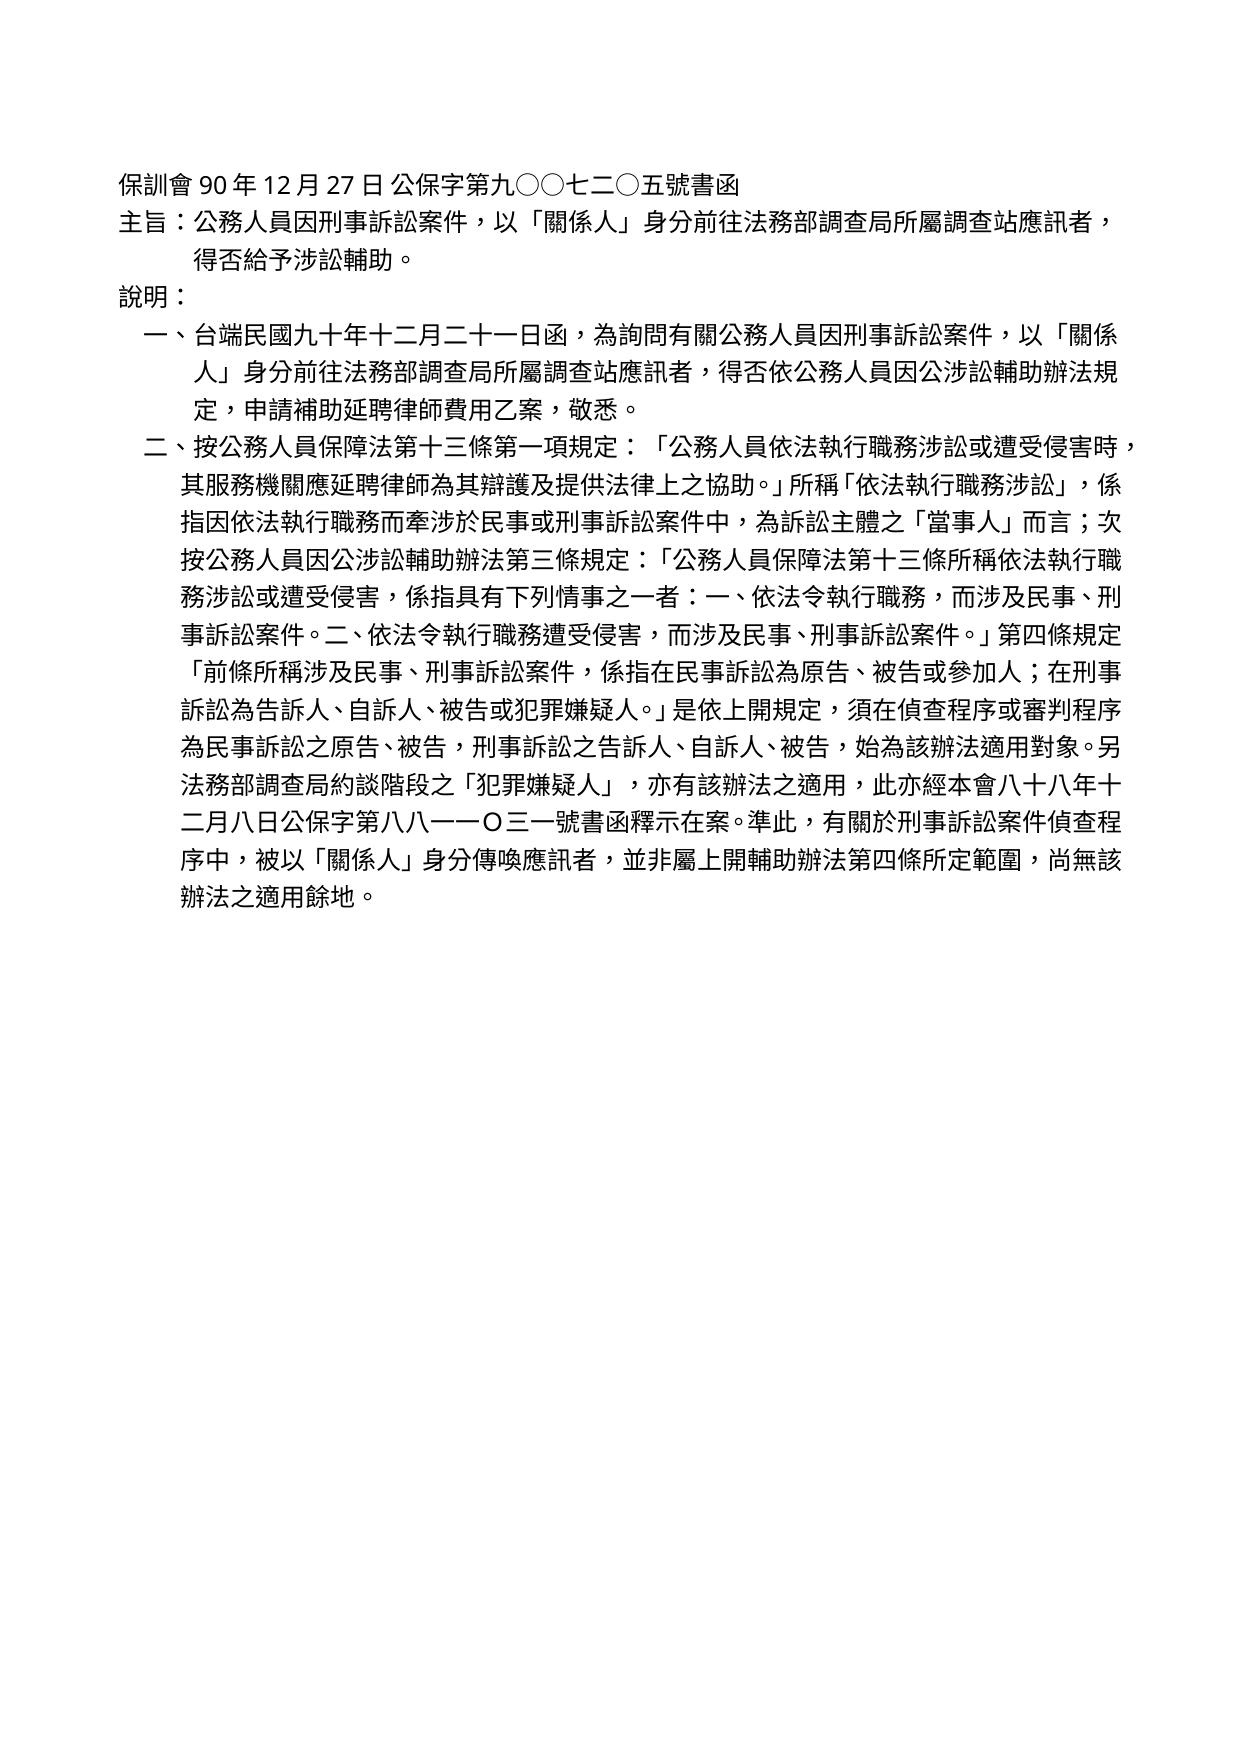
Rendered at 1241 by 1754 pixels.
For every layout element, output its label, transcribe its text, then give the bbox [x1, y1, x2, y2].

text 保訓會 90年12月27日 公保字第九○○七二○五號書函 [118, 164, 1122, 202]
text 一、台端民國九十年十二月二十一日函，為詢問有關公務人員因刑事訴訟案件，以「關係人」身分前往法務部調查局所屬調查站應訊者，得否依公務人員因公涉訟輔助辦法規定，申請補助延聘律師費用乙案，敬悉。 [143, 314, 1122, 427]
text 說明： [118, 277, 1122, 314]
text 二、按公務人員保障法第十三條第一項規定：「公務人員依法執行職務涉訟或遭受侵害時，其服務機關應延聘律師為其辯護及提供法律上之協助。」所稱「依法執行職務涉訟」，係指因依法執行職務而牽涉於民事或刑事訴訟案件中，為訴訟主體之「當事人」而言；次按公務人員因公涉訟輔助辦法第三條規定：「公務人員保障法第十三條所稱依法執行職務涉訟或遭受侵害，係指具有下列情事之一者：一、依法令執行職務，而涉及民事、刑事訴訟案件。二、依法令執行職務遭受侵害，而涉及民事、刑事訴訟案件。」第四條規定：「前條所稱涉及民事、刑事訴訟案件，係指在民事訴訟為原告、被告或參加人；在刑事訴訟為告訴人、自訴人、被告或犯罪嫌疑人。」是依上開規定，須在偵查程序或審判程序，為民事訴訟之原告、被告，刑事訴訟之告訴人、自訴人、被告，始為該辦法適用對象。另法務部調查局約談階段之「犯罪嫌疑人」，亦有該辦法之適用，此亦經本會八十八年十二月八日公保字第八八一一Ｏ三一號書函釋示在案。準此，有關於刑事訴訟案件偵查程序中，被以「關係人」身分傳喚應訊者，並非屬上開輔助辦法第四條所定範圍，尚無該辦法之適用餘地。 [143, 427, 1122, 914]
text 主旨：公務人員因刑事訴訟案件，以「關係人」身分前往法務部調查局所屬調查站應訊者，得否給予涉訟輔助。 [118, 202, 1122, 277]
